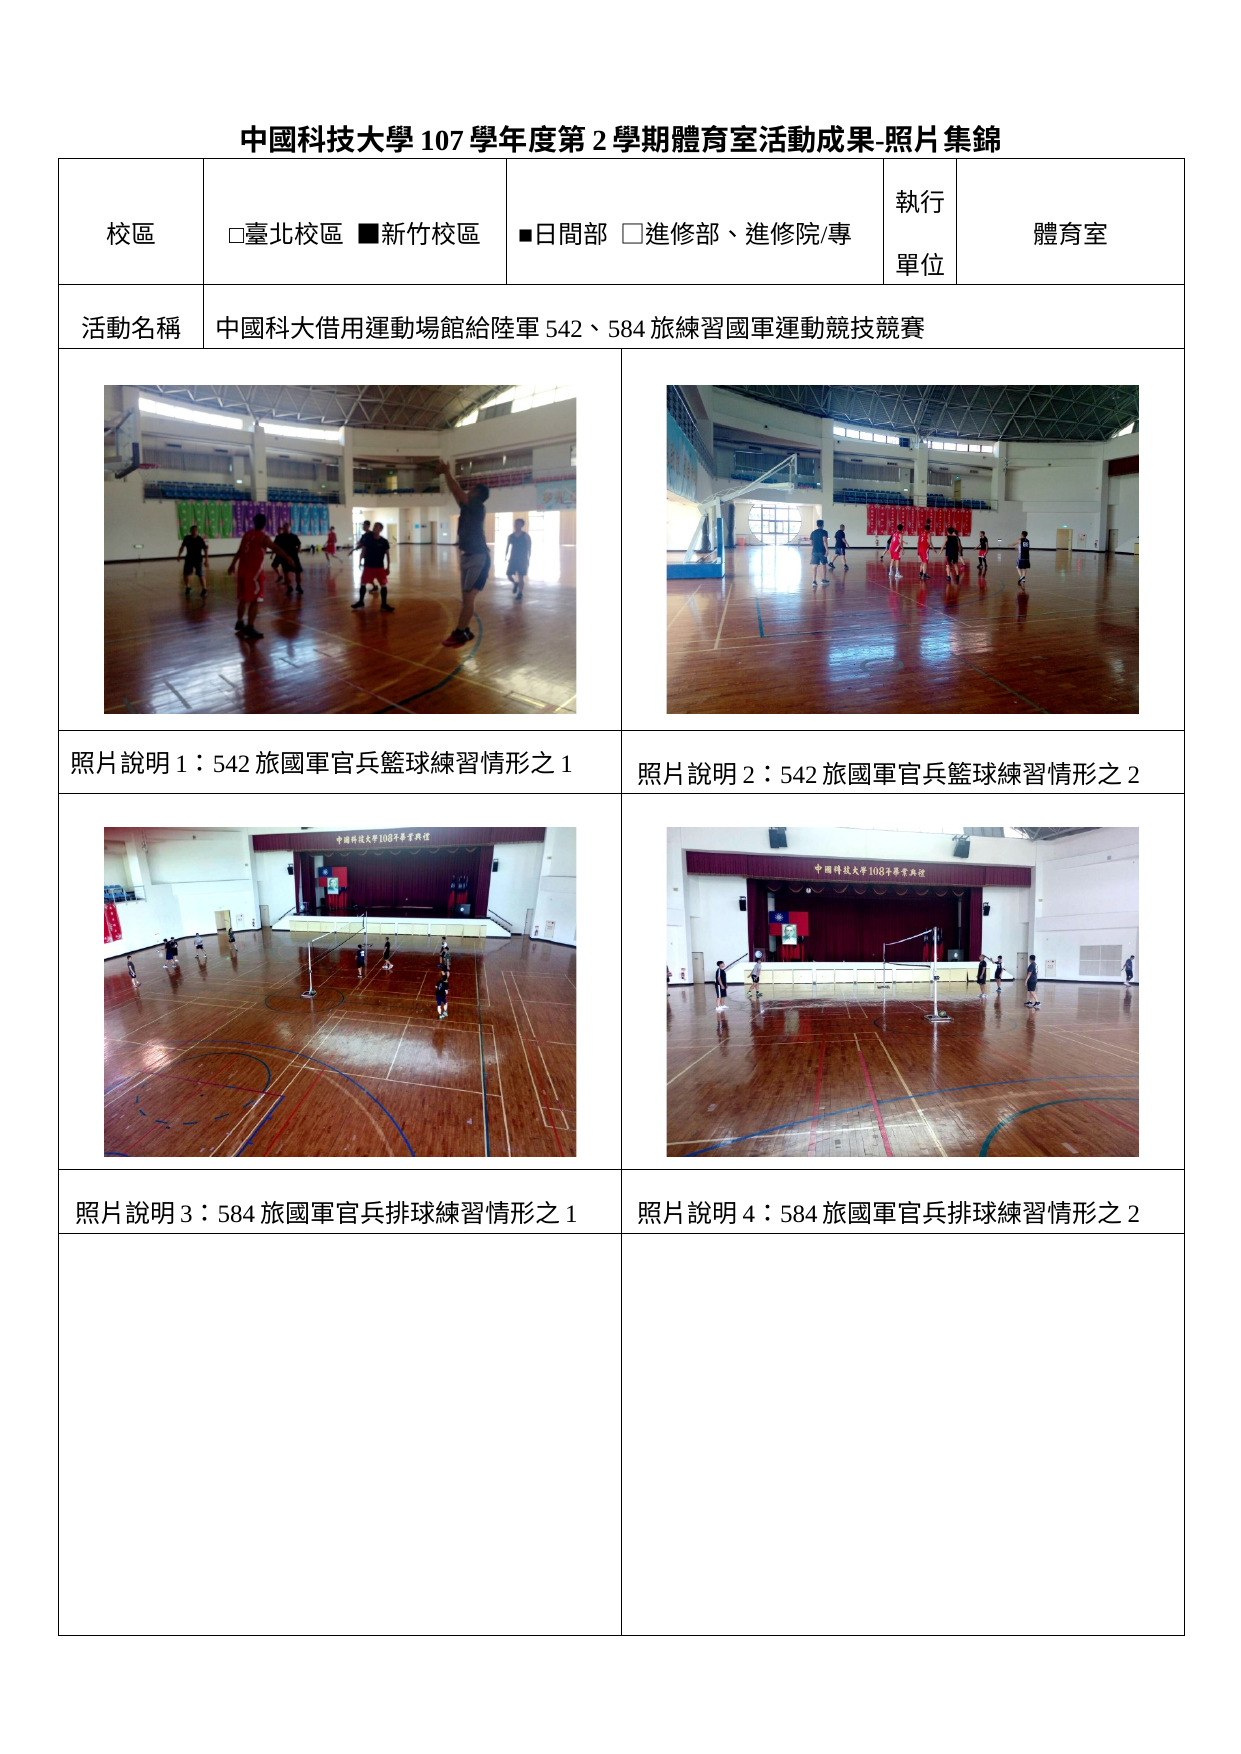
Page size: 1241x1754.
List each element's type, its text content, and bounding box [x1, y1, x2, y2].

table_cell 照片說明2：542旅國軍官兵籃球練習情形之2 [622, 731, 1184, 793]
table_header 執行單位 [884, 159, 956, 284]
table_header 體育室 [957, 159, 1184, 284]
table_cell 照片說明1：542旅國軍官兵籃球練習情形之1 [59, 731, 621, 793]
table_cell 活動名稱 [59, 285, 203, 348]
table_cell [59, 794, 621, 1169]
table_header □臺北校區 ■新竹校區 [204, 159, 506, 284]
table_cell [622, 794, 1184, 1169]
table_header 校區 [59, 159, 203, 284]
table_header ■日間部 □進修部、進修院/專 [507, 159, 883, 284]
table_cell 照片說明4：584旅國軍官兵排球練習情形之2 [622, 1170, 1184, 1233]
table_cell [59, 1234, 621, 1635]
text 中國科技大學107學年度第2學期體育室活動成果-照片集錦 [104, 96, 1136, 158]
table_cell [59, 349, 621, 729]
table_cell 中國科大借用運動場館給陸軍542、584旅練習國軍運動競技競賽 [204, 285, 1184, 348]
table_cell [622, 349, 1184, 729]
table_cell [622, 1234, 1184, 1635]
table_cell 照片說明3：584旅國軍官兵排球練習情形之1 [59, 1170, 621, 1233]
